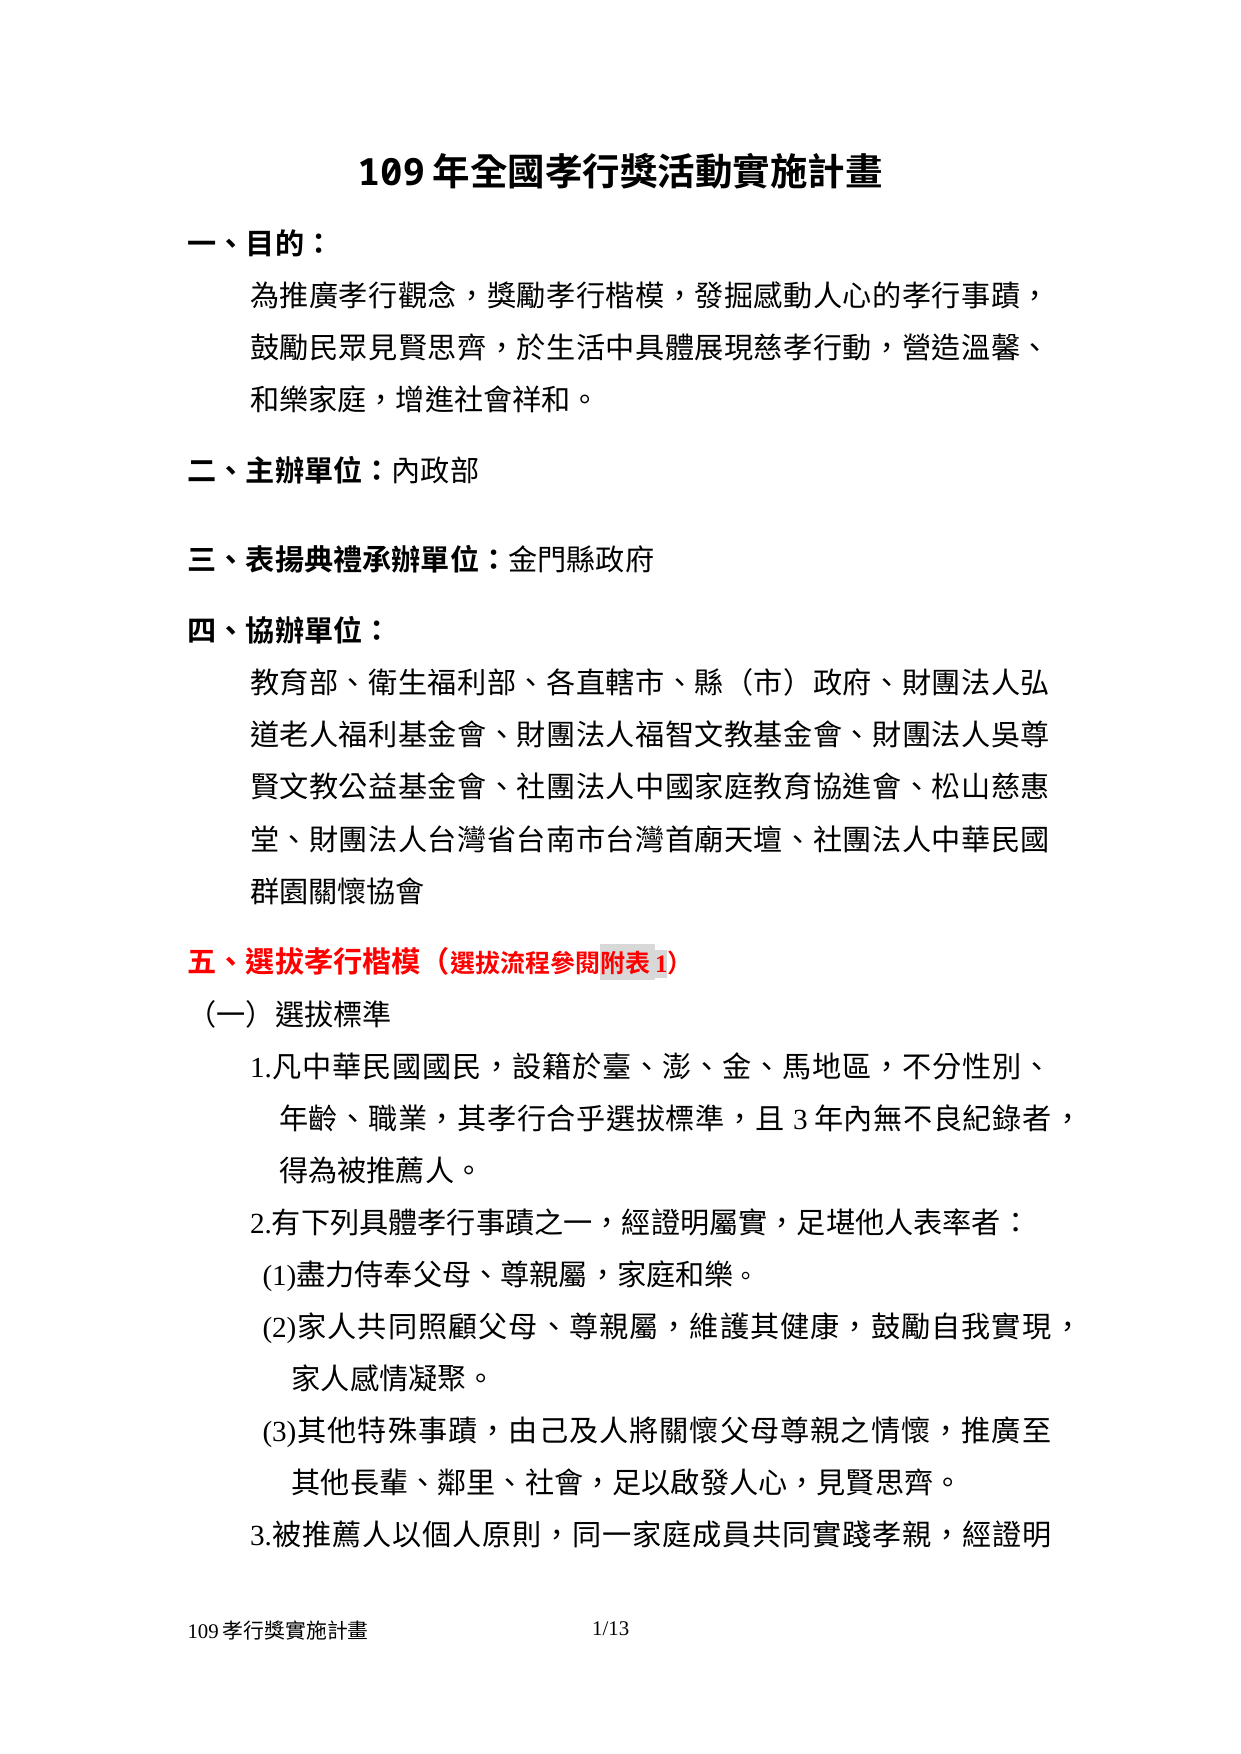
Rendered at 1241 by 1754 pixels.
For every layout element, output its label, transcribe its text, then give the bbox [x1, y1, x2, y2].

text 3.被推薦人以個人原則，同一家庭成員共同實踐孝親，經證明 [250, 1504, 1053, 1556]
text (2)家人共同照顧父母、尊親屬，維護其健康，鼓勵自我實現，家人感情凝聚。 [262, 1296, 1053, 1400]
text 為推廣孝行觀念，獎勵孝行楷模，發掘感動人心的孝行事蹟，鼓勵民眾見賢思齊，於生活中具體展現慈孝行動，營造溫馨、和樂家庭，增進社會祥和。 [250, 264, 1053, 421]
text 三、表揚典禮承辦單位：金門縣政府 [187, 529, 1053, 581]
text 2.有下列具體孝行事蹟之一，經證明屬實，足堪他人表率者： [250, 1192, 1053, 1244]
text 五、選拔孝行楷模（選拔流程參閱附表1） [187, 931, 1053, 983]
text （一）選拔標準 [187, 983, 1053, 1035]
text 二、主辦單位：內政部 [187, 439, 1053, 492]
text (3)其他特殊事蹟，由己及人將關懷父母尊親之情懷，推廣至其他長輩、鄰里、社會，足以啟發人心，見賢思齊。 [262, 1400, 1053, 1504]
text 109年全國孝行獎活動實施計畫 [187, 150, 1053, 194]
text 一、目的： [187, 212, 1053, 264]
text 四、協辦單位： [187, 600, 1053, 652]
text (1)盡力侍奉父母、尊親屬，家庭和樂。 [262, 1244, 1053, 1296]
text 教育部、衛生福利部、各直轄市、縣（市）政府、財團法人弘道老人福利基金會、財團法人福智文教基金會、財團法人吳尊賢文教公益基金會、社團法人中國家庭教育協進會、松山慈惠堂、財團法人台灣省台南市台灣首廟天壇、社團法人中華民國群園關懷協會 [250, 652, 1053, 912]
text 1.凡中華民國國民，設籍於臺、澎、金、馬地區，不分性別、年齡、職業，其孝行合乎選拔標準，且3年內無不良紀錄者，得為被推薦人。 [250, 1035, 1053, 1192]
